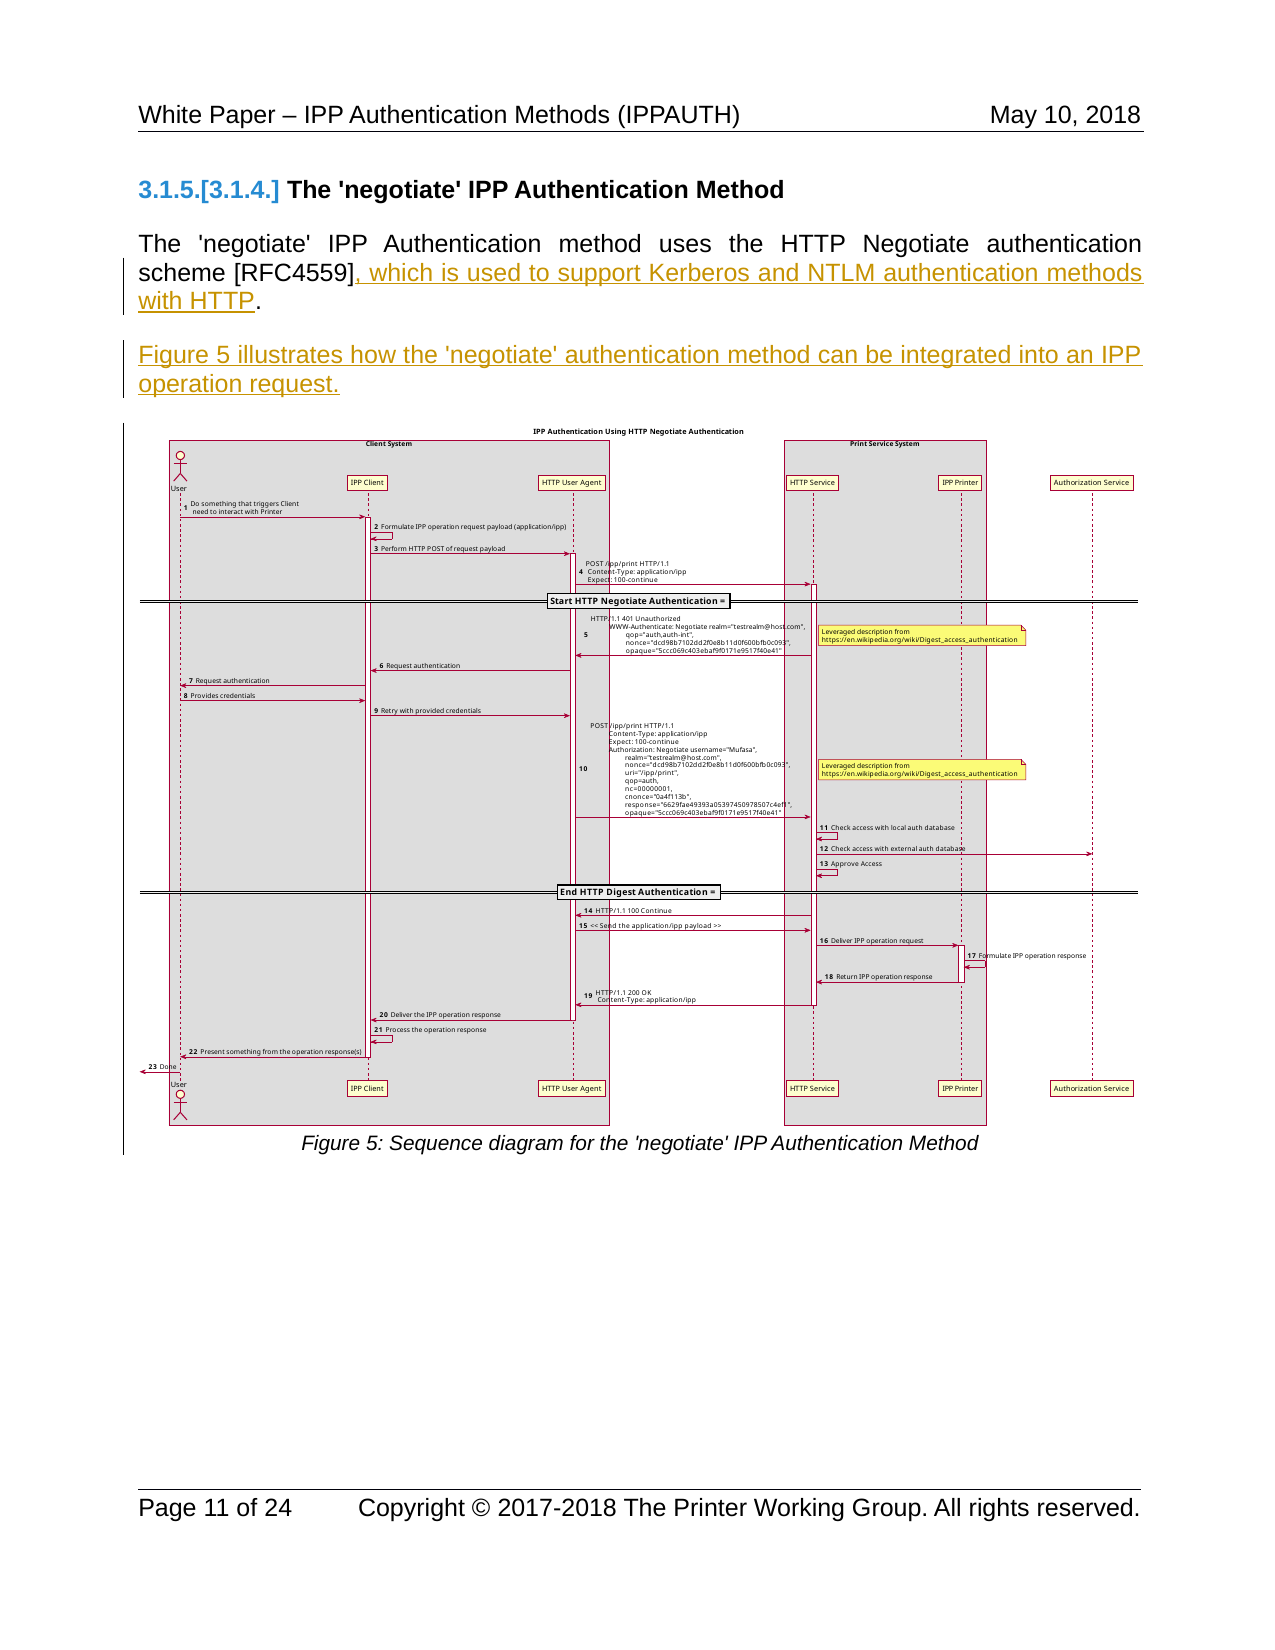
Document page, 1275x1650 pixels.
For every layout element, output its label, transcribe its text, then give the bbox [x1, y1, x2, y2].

subtitle The 'negotiate' IPP Authentication Method [138, 175, 1144, 204]
text The 'negotiate' IPP Authentication method uses the HTTP Negotiate authentication scheme [RFC4559], which is used to support Kerberos and NTLM authentication methods with HTTP. [138, 229, 1144, 315]
text Figure 5: Sequence diagram for the 'negotiate' IPP Authentication Method [138, 435, 1144, 1155]
text Figure 5 illustrates how the 'negotiate' authentication method can be integrated into an IPP operation request. [138, 340, 1144, 397]
